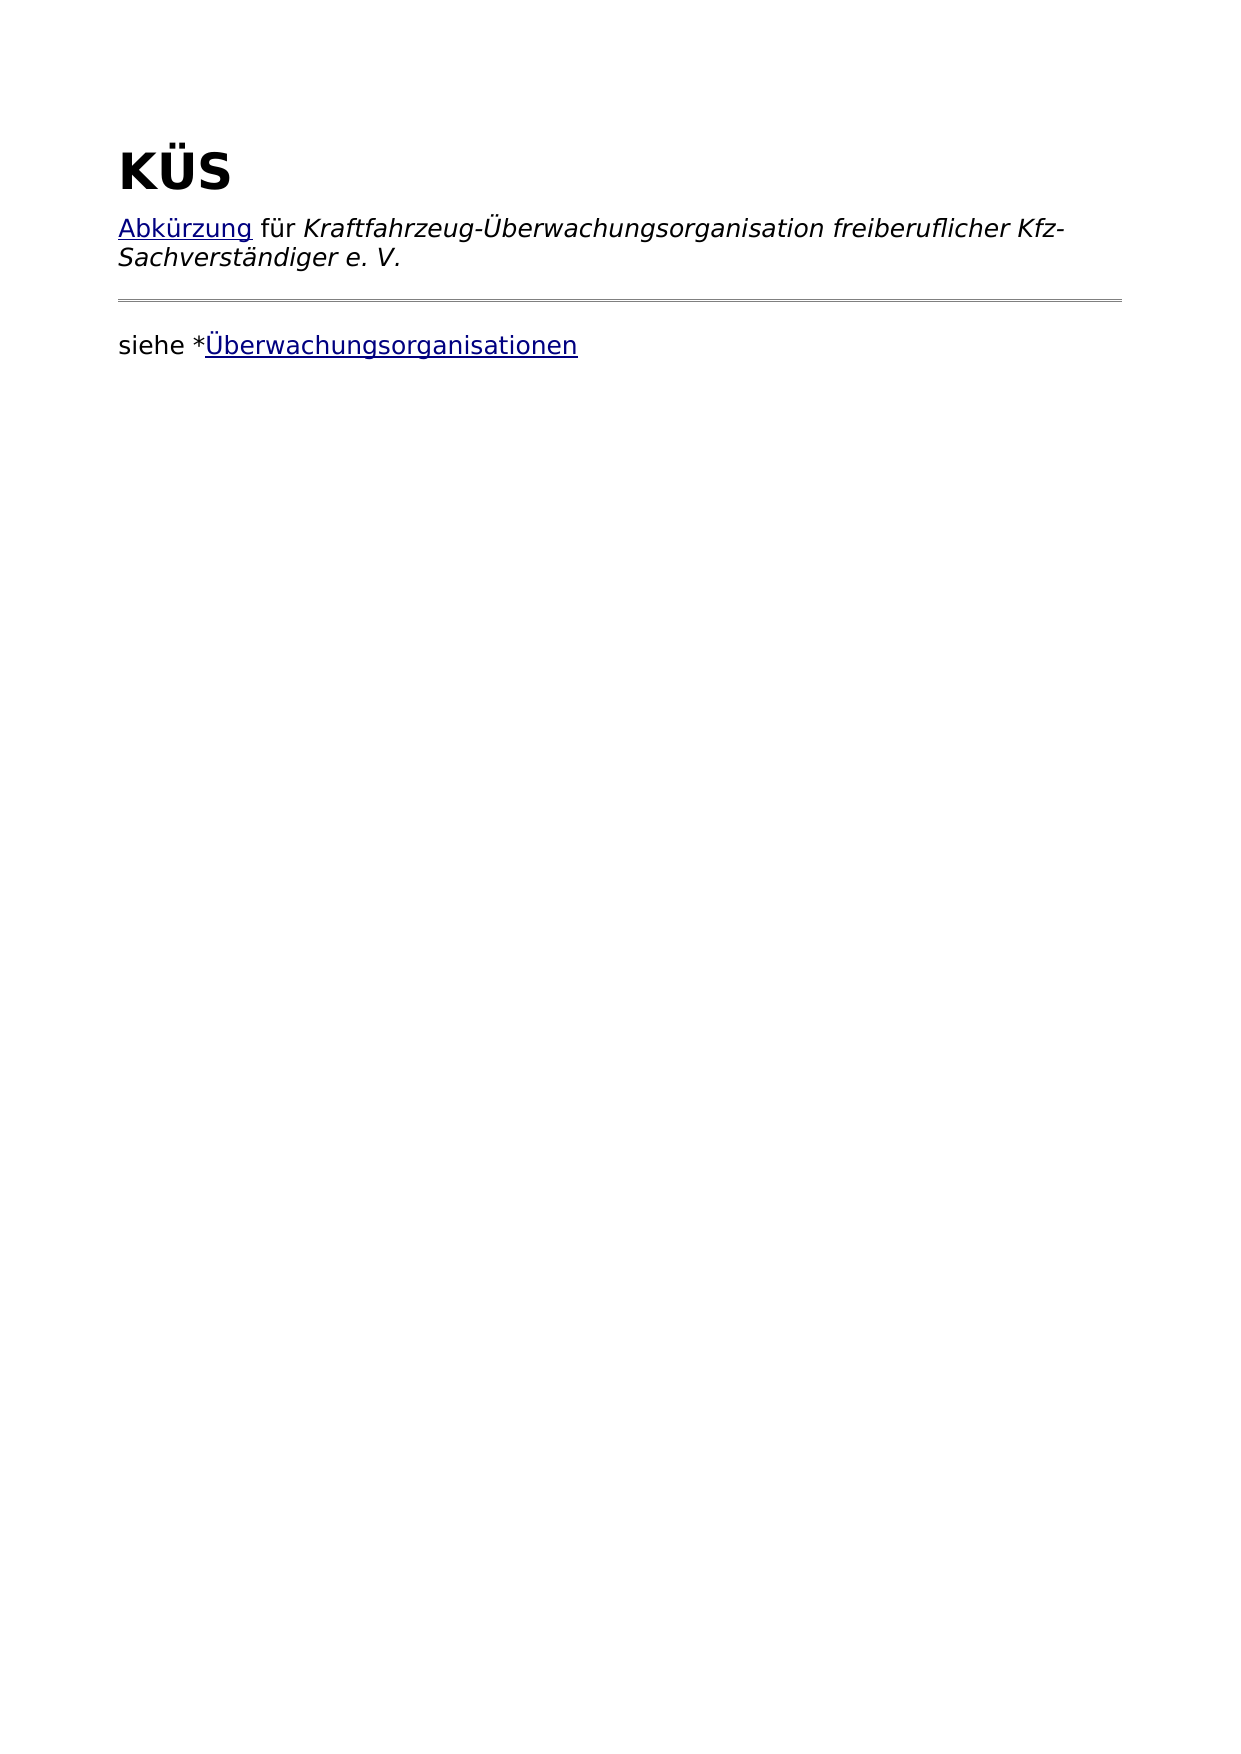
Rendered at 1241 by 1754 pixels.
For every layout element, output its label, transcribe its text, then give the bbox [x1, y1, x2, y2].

subtitle KÜS [118, 143, 1122, 201]
text siehe *Überwachungsorganisationen [118, 331, 1122, 360]
text Abkürzung für Kraftfahrzeug-Überwachungsorganisation freiberuflicher Kfz-Sachverständiger e. V. [118, 214, 1122, 272]
